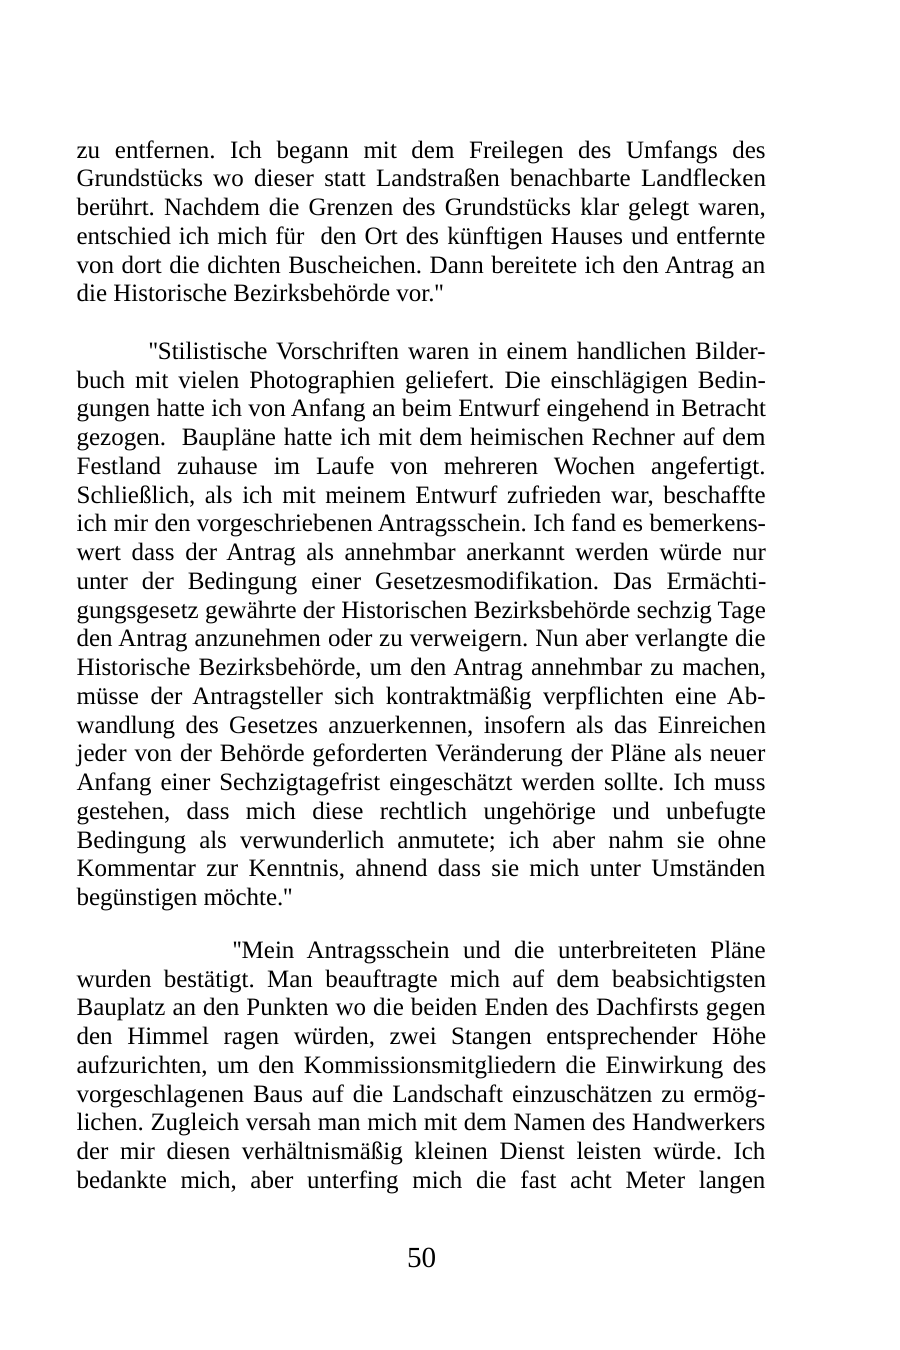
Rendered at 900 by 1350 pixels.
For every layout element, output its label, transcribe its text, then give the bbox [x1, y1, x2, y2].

text ''Mein Antragsschein und die unterbreiteten Pläne wurden bestätigt. Man beauftragte mich auf dem beabsichtigsten Bauplatz an den Punkten wo die beiden Enden des Dachfirsts gegen den Himmel ragen würden, zwei Stangen entsprechender Höhe aufzurichten, um den Kommissionsmitgliedern die Einwirkung des vorgeschlagenen Baus auf die Landschaft einzuschätzen zu ermög-lichen. Zugleich versah man mich mit dem Namen des Handwerkers der mir diesen verhältnismäßig kleinen Dienst leisten würde. Ich bedankte mich, aber unterfing mich die fast acht Meter langen [76, 935, 766, 1194]
text ''Stilistische Vorschriften waren in einem handlichen Bilder-buch mit vielen Photographien geliefert. Die einschlägigen Bedin-gungen hatte ich von Anfang an beim Entwurf eingehend in Betracht gezogen. Baupläne hatte ich mit dem heimischen Rechner auf dem Festland zuhause im Laufe von mehreren Wochen angefertigt. Schließlich, als ich mit meinem Entwurf zufrieden war, beschaffte ich mir den vorgeschriebenen Antragsschein. Ich fand es bemerkens-wert dass der Antrag als annehmbar anerkannt werden würde nur unter der Bedingung einer Gesetzesmodifikation. Das Ermächti-gungsgesetz gewährte der Historischen Bezirksbehörde sechzig Tage den Antrag anzunehmen oder zu verweigern. Nun aber verlangte die Historische Bezirksbehörde, um den Antrag annehmbar zu machen, müsse der Antragsteller sich kontraktmäßig verpflichten eine Ab-wandlung des Gesetzes anzuerkennen, insofern als das Einreichen jeder von der Behörde geforderten Veränderung der Pläne als neuer Anfang einer Sechzigtagefrist eingeschätzt werden sollte. Ich muss gestehen, dass mich diese rechtlich ungehörige und unbefugte Bedingung als verwunderlich anmutete; ich aber nahm sie ohne Kommentar zur Kenntnis, ahnend dass sie mich unter Umständen begünstigen möchte.'' [76, 336, 766, 911]
text zu entfernen. Ich begann mit dem Freilegen des Umfangs des Grundstücks wo dieser statt Landstraßen benachbarte Landflecken berührt. Nachdem die Grenzen des Grundstücks klar gelegt waren, entschied ich mich für den Ort des künftigen Hauses und entfernte von dort die dichten Buscheichen. Dann bereitete ich den Antrag an die Historische Bezirksbehörde vor.'' [76, 135, 766, 307]
